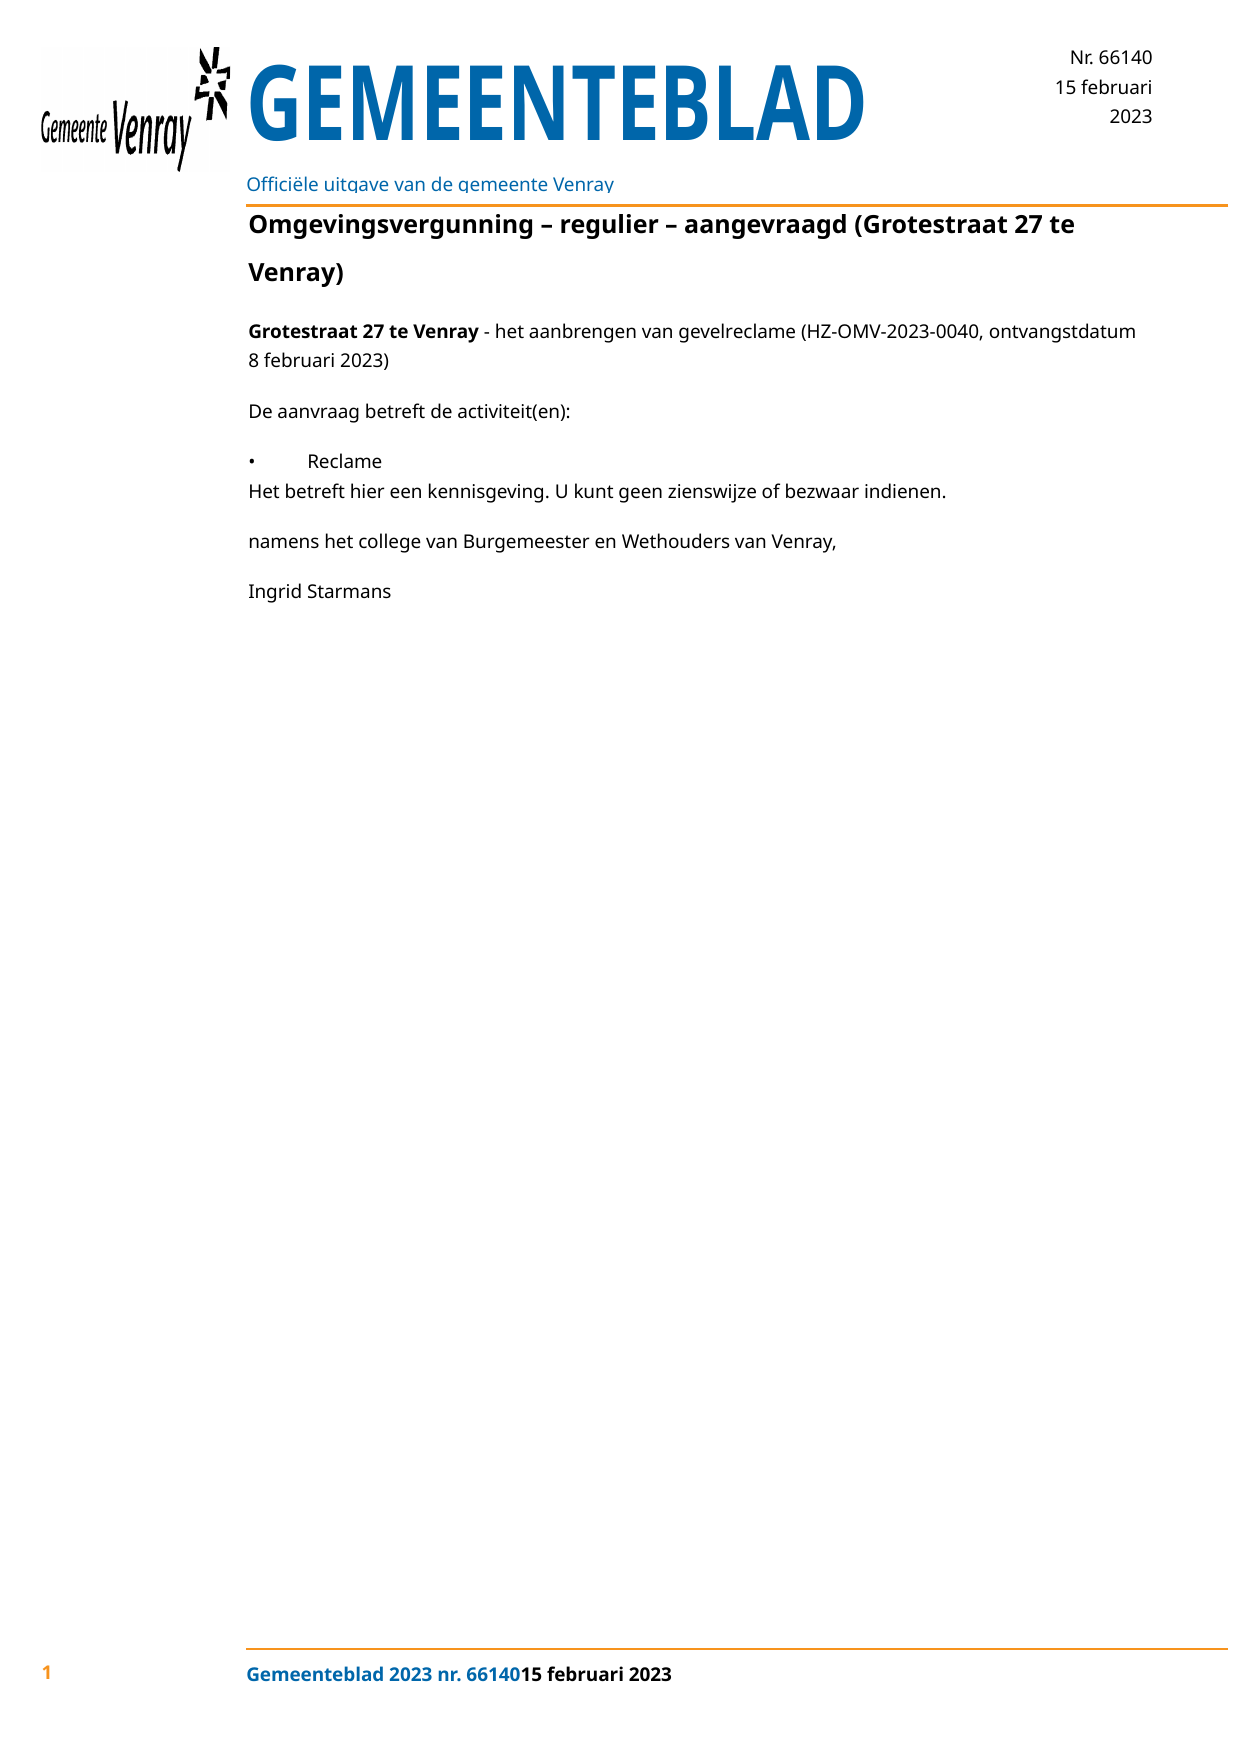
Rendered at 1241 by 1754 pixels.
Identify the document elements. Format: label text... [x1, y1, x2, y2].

text Ingrid Starmans [248, 579, 1152, 604]
text De aanvraag betreft de activiteit(en): [248, 398, 1152, 424]
text Het betreft hier een kennisgeving. U kunt geen zienswijze of bezwaar indienen. [248, 478, 1152, 504]
text Omgevingsvergunning – regulier – aangevraagd (Grotestraat 27 te Venray) [248, 207, 1152, 288]
picture [41, 47, 231, 172]
text Grotestraat 27 te Venray - het aanbrengen van gevelreclame (HZ-OMV-2023-0040, ontvangstdatum 8 februari 2023) [248, 318, 1152, 373]
text namens het college van Burgemeester en Wethouders van Venray, [248, 528, 1152, 554]
list Reclame [248, 448, 1152, 474]
